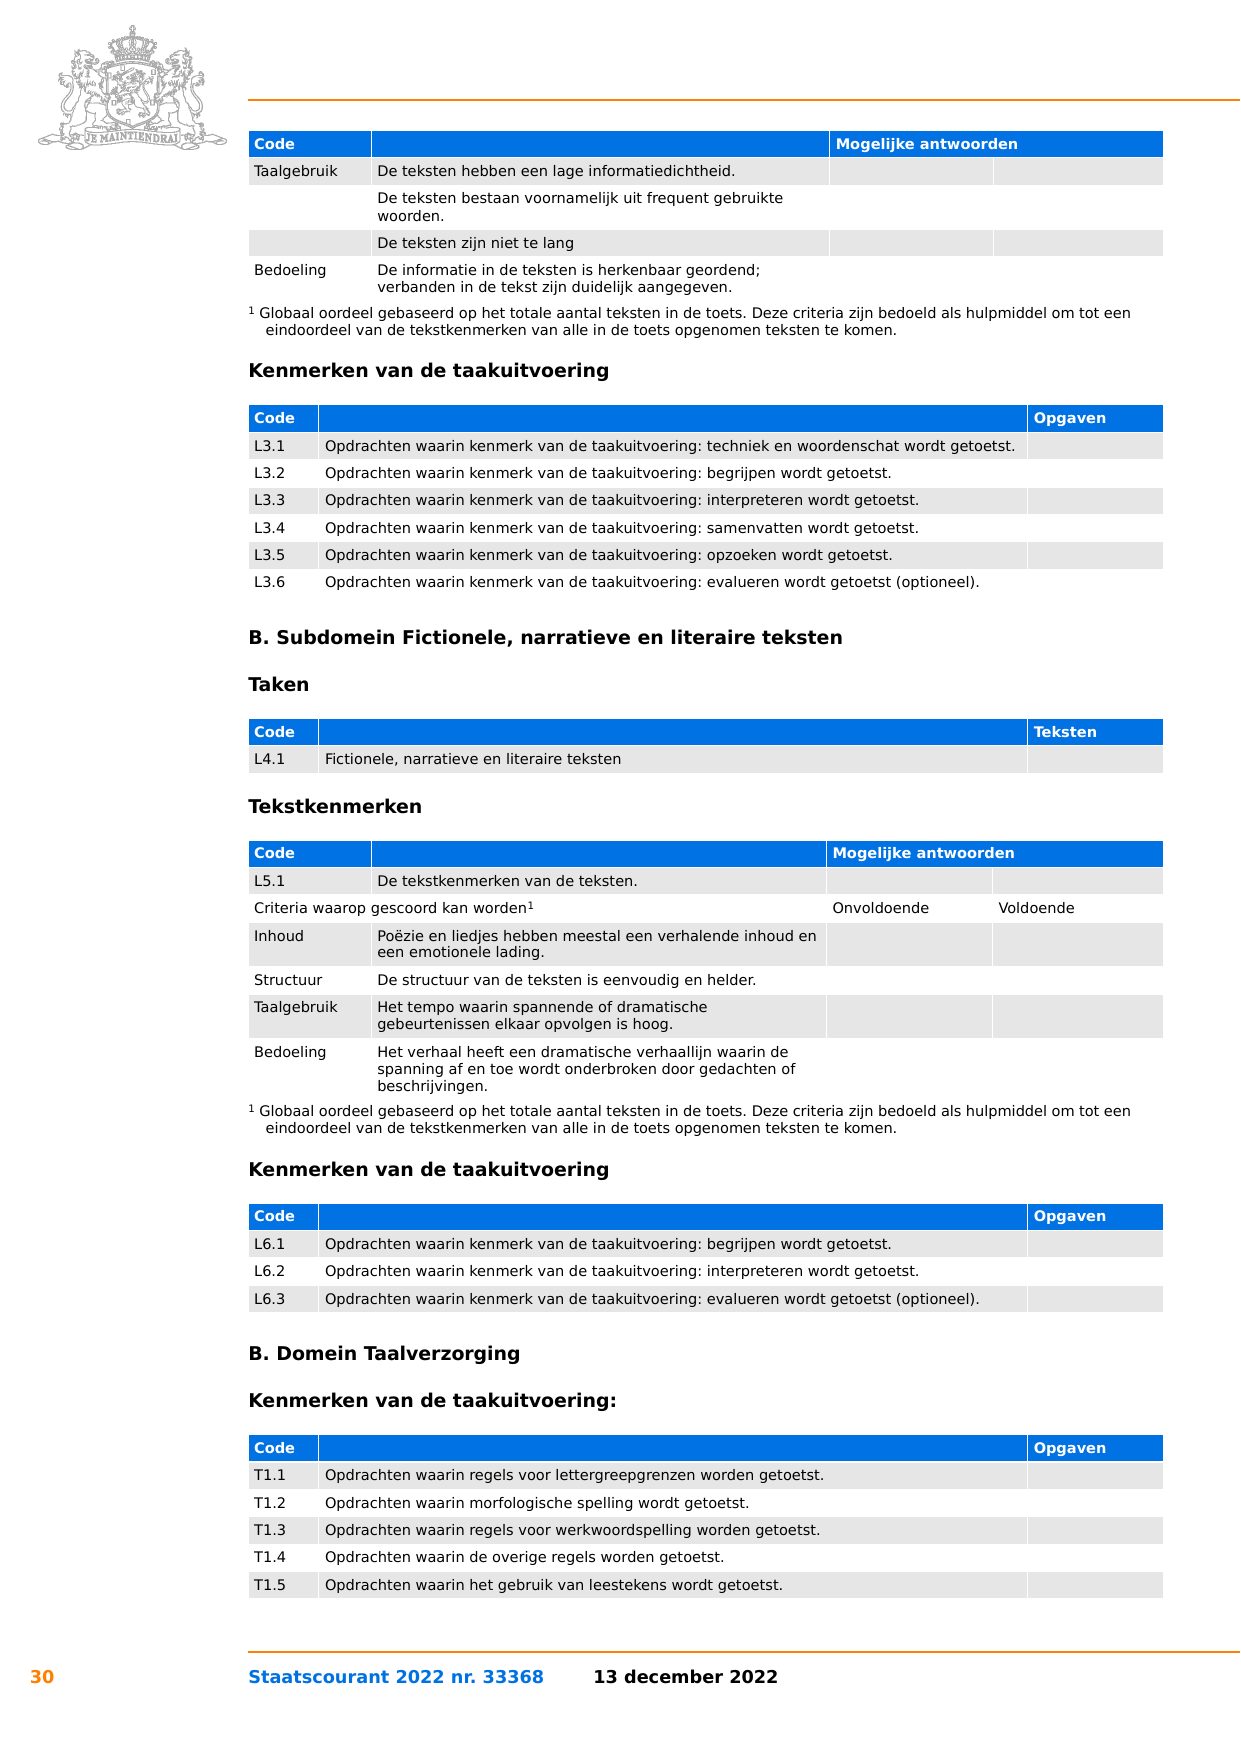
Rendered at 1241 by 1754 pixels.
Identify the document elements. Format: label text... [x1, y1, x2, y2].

table_cell L6.3 [249, 1286, 318, 1312]
subtitle B. Subdomein Fictionele, narratieve en literaire teksten [248, 627, 1163, 649]
table_cell [1028, 460, 1163, 486]
table_header Opgaven [1028, 405, 1163, 432]
picture [38, 25, 227, 150]
table_cell De structuur van de teksten is eenvoudig en helder. [372, 967, 826, 993]
table_cell Criteria waarop gescoord kan worden1 [249, 895, 826, 922]
table_header [372, 131, 829, 157]
table_cell Het tempo waarin spannende of dramatische gebeurtenissen elkaar opvolgen is hoog. [372, 995, 826, 1038]
table_cell L3.1 [249, 433, 318, 459]
table_cell [1028, 1572, 1163, 1598]
table_cell [1028, 1517, 1163, 1544]
table_cell Opdrachten waarin kenmerk van de taakuitvoering: interpreteren wordt getoetst. [319, 488, 1027, 514]
table_header [372, 841, 826, 867]
table_header [319, 719, 1027, 745]
table_cell L3.6 [249, 570, 318, 596]
table_header [319, 1435, 1027, 1461]
table_header Opgaven [1028, 1204, 1163, 1230]
table_cell [993, 923, 1163, 966]
subtitle B. Domein Taalverzorging [248, 1343, 1163, 1365]
table_cell [830, 186, 993, 229]
table_cell De informatie in de teksten is herkenbaar geordend; verbanden in de tekst zijn duidelijk aangegeven. [372, 258, 829, 301]
table_header Code [249, 405, 318, 432]
table_cell [830, 230, 993, 256]
table_cell T1.3 [249, 1517, 318, 1544]
table_cell [994, 158, 1163, 185]
table_cell Opdrachten waarin kenmerk van de taakuitvoering: evalueren wordt getoetst (optioneel). [319, 570, 1027, 596]
table_cell De teksten hebben een lage informatiedichtheid. [372, 158, 829, 185]
table_cell [827, 1039, 992, 1099]
table_cell T1.1 [249, 1463, 318, 1489]
table_cell T1.5 [249, 1572, 318, 1598]
table_cell [249, 230, 371, 256]
subtitle Kenmerken van de taakuitvoering [248, 360, 1163, 382]
table_cell [1028, 1231, 1163, 1257]
table_cell [993, 1039, 1163, 1099]
table_header Mogelijke antwoorden [830, 131, 1163, 157]
table_cell [994, 230, 1163, 256]
table_cell [993, 868, 1163, 894]
table_cell L3.5 [249, 542, 318, 569]
table_cell L3.3 [249, 488, 318, 514]
table_cell Het verhaal heeft een dramatische verhaallijn waarin de spanning af en toe wordt onderbroken door gedachten of beschrijvingen. [372, 1039, 826, 1099]
table_cell Poëzie en liedjes hebben meestal een verhalende inhoud en een emotionele lading. [372, 923, 826, 966]
table_cell Taalgebruik [249, 995, 371, 1038]
table_cell Taalgebruik [249, 158, 371, 185]
table_cell Opdrachten waarin kenmerk van de taakuitvoering: evalueren wordt getoetst (optioneel). [319, 1286, 1027, 1312]
text Kenmerken van de taakuitvoering: [248, 1390, 1163, 1412]
table_cell De tekstkenmerken van de teksten. [372, 868, 826, 894]
table_cell [1028, 746, 1163, 773]
table_cell L6.1 [249, 1231, 318, 1257]
subtitle Taken [248, 674, 1163, 696]
table_cell [1028, 542, 1163, 569]
table_cell Opdrachten waarin kenmerk van de taakuitvoering: begrijpen wordt getoetst. [319, 460, 1027, 486]
table_cell [994, 258, 1163, 301]
table_header Teksten [1028, 719, 1163, 745]
table_cell Inhoud [249, 923, 371, 966]
table_cell [827, 995, 992, 1038]
table_cell Opdrachten waarin kenmerk van de taakuitvoering: interpreteren wordt getoetst. [319, 1259, 1027, 1285]
table_header [319, 1204, 1027, 1230]
table_header Code [249, 1435, 318, 1461]
table_cell [1028, 433, 1163, 459]
table_cell Opdrachten waarin kenmerk van de taakuitvoering: samenvatten wordt getoetst. [319, 515, 1027, 541]
table_header Code [249, 719, 318, 745]
table_cell Onvoldoende [827, 895, 992, 922]
table_cell L3.4 [249, 515, 318, 541]
table_cell Opdrachten waarin morfologische spelling wordt getoetst. [319, 1490, 1027, 1516]
table_cell [1028, 488, 1163, 514]
table_cell L3.2 [249, 460, 318, 486]
table_cell Opdrachten waarin kenmerk van de taakuitvoering: techniek en woordenschat wordt getoetst. [319, 433, 1027, 459]
table_cell Fictionele, narratieve en literaire teksten [319, 746, 1027, 773]
table_cell 1 Globaal oordeel gebaseerd op het totale aantal teksten in de toets. Deze criteria zijn bedoeld als hulpmiddel om tot een eindoordeel van de tekstkenmerken van alle in de toets opgenomen teksten te komen. [248, 1100, 1163, 1137]
table_cell L4.1 [249, 746, 318, 773]
table_cell [249, 186, 371, 229]
subtitle Tekstkenmerken [248, 796, 1163, 818]
table_cell [1028, 1490, 1163, 1516]
table_cell [1028, 570, 1163, 596]
table_cell [1028, 1463, 1163, 1489]
table_cell De teksten zijn niet te lang [372, 230, 829, 256]
table_cell T1.4 [249, 1545, 318, 1571]
table_cell T1.2 [249, 1490, 318, 1516]
table_cell Bedoeling [249, 258, 371, 301]
table_header Opgaven [1028, 1435, 1163, 1461]
table_cell Opdrachten waarin regels voor werkwoordspelling worden getoetst. [319, 1517, 1027, 1544]
table_cell [827, 868, 992, 894]
table_cell Opdrachten waarin kenmerk van de taakuitvoering: opzoeken wordt getoetst. [319, 542, 1027, 569]
table_cell [830, 158, 993, 185]
subtitle Kenmerken van de taakuitvoering [248, 1159, 1163, 1181]
table_cell [1028, 1545, 1163, 1571]
table_header Code [249, 1204, 318, 1230]
table_cell [827, 967, 992, 993]
table_cell [994, 186, 1163, 229]
table_cell Opdrachten waarin regels voor lettergreepgrenzen worden getoetst. [319, 1463, 1027, 1489]
table_cell L6.2 [249, 1259, 318, 1285]
table_cell Opdrachten waarin het gebruik van leestekens wordt getoetst. [319, 1572, 1027, 1598]
table_cell [993, 995, 1163, 1038]
table_cell [827, 923, 992, 966]
table_header Code [249, 841, 371, 867]
table_header Code [249, 131, 371, 157]
table_cell [993, 967, 1163, 993]
table_cell Opdrachten waarin de overige regels worden getoetst. [319, 1545, 1027, 1571]
table_header Mogelijke antwoorden [827, 841, 1163, 867]
table_cell De teksten bestaan voornamelijk uit frequent gebruikte woorden. [372, 186, 829, 229]
table_header [319, 405, 1027, 432]
table_cell L5.1 [249, 868, 371, 894]
table_cell Opdrachten waarin kenmerk van de taakuitvoering: begrijpen wordt getoetst. [319, 1231, 1027, 1257]
table_cell [1028, 1286, 1163, 1312]
table_cell [1028, 515, 1163, 541]
table_cell [830, 258, 993, 301]
table_cell [1028, 1259, 1163, 1285]
table_cell Bedoeling [249, 1039, 371, 1099]
table_cell Voldoende [993, 895, 1163, 922]
table_cell Structuur [249, 967, 371, 993]
table_cell 1 Globaal oordeel gebaseerd op het totale aantal teksten in de toets. Deze criteria zijn bedoeld als hulpmiddel om tot een eindoordeel van de tekstkenmerken van alle in de toets opgenomen teksten te komen. [248, 302, 1163, 338]
